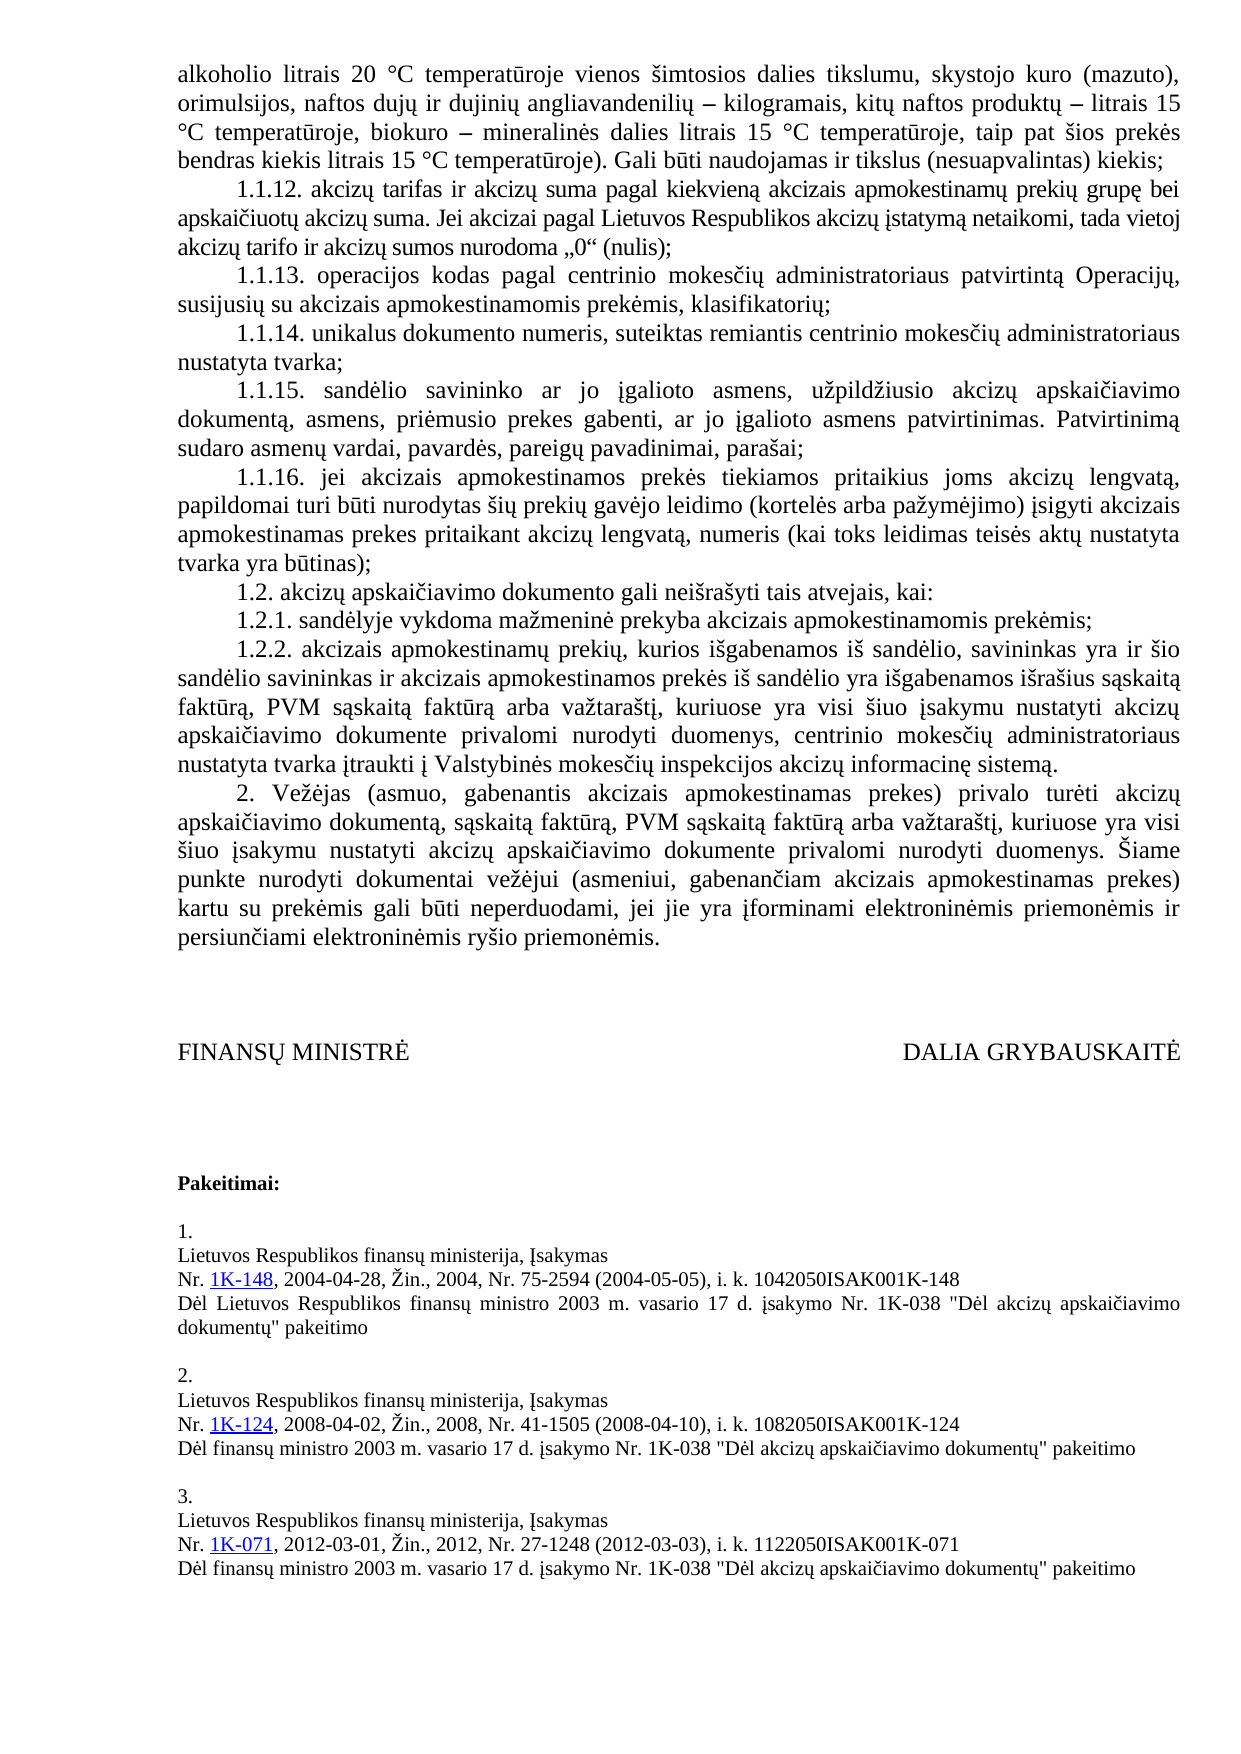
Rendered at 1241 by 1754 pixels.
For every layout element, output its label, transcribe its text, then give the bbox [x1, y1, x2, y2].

text Nr. 1K-071, 2012-03-01, Žin., 2012, Nr. 27-1248 (2012-03-03), i. k. 1122050ISAK001K-071 [177, 1532, 1181, 1556]
text 1.1.16. jei akcizais apmokestinamos prekės tiekiamos pritaikius joms akcizų lengvatą, papildomai turi būti nurodytas šių prekių gavėjo leidimo (kortelės arba pažymėjimo) įsigyti akcizais apmokestinamas prekes pritaikant akcizų lengvatą, numeris (kai toks leidimas teisės aktų nustatyta tvarka yra būtinas); [177, 462, 1181, 577]
text Nr. 1K-124, 2008-04-02, Žin., 2008, Nr. 41-1505 (2008-04-10), i. k. 1082050ISAK001K-124 [177, 1412, 1181, 1436]
text Dėl Lietuvos Respublikos finansų ministro 2003 m. vasario 17 d. įsakymo Nr. 1K-038 "Dėl akcizų apskaičiavimo dokumentų" pakeitimo [177, 1291, 1181, 1339]
text Lietuvos Respublikos finansų ministerija, Įsakymas [177, 1243, 1181, 1267]
text Pakeitimai: [177, 1171, 1181, 1195]
text 3. [177, 1484, 1181, 1508]
text 2. [177, 1363, 1181, 1387]
text 1. [177, 1219, 1181, 1243]
text alkoholio litrais 20 °C temperatūroje vienos šimtosios dalies tikslumu, skystojo kuro (mazuto), orimulsijos, naftos dujų ir dujinių angliavandenilių – kilogramais, kitų naftos produktų – litrais 15 °C temperatūroje, biokuro – mineralinės dalies litrais 15 °C temperatūroje, taip pat šios prekės bendras kiekis litrais 15 °C temperatūroje). Gali būti naudojamas ir tikslus (nesuapvalintas) kiekis; [177, 59, 1181, 174]
text 1.2.1. sandėlyje vykdoma mažmeninė prekyba akcizais apmokestinamomis prekėmis; [177, 605, 1181, 634]
text 1.2. akcizų apskaičiavimo dokumento gali neišrašyti tais atvejais, kai: [177, 577, 1181, 605]
text Dėl finansų ministro 2003 m. vasario 17 d. įsakymo Nr. 1K-038 "Dėl akcizų apskaičiavimo dokumentų" pakeitimo [177, 1556, 1181, 1580]
text FINANSŲ MINISTRĖ DALIA GRYBAUSKAITĖ [177, 1037, 1181, 1065]
text 1.1.12. akcizų tarifas ir akcizų suma pagal kiekvieną akcizais apmokestinamų prekių grupę bei apskaičiuotų akcizų suma. Jei akcizai pagal Lietuvos Respublikos akcizų įstatymą netaikomi, tada vietoj akcizų tarifo ir akcizų sumos nurodoma „0“ (nulis); [177, 174, 1181, 260]
text 1.1.13. operacijos kodas pagal centrinio mokesčių administratoriaus patvirtintą Operacijų, susijusių su akcizais apmokestinamomis prekėmis, klasifikatorių; [177, 260, 1181, 318]
text 1.1.14. unikalus dokumento numeris, suteiktas remiantis centrinio mokesčių administratoriaus nustatyta tvarka; [177, 318, 1181, 375]
text 1.2.2. akcizais apmokestinamų prekių, kurios išgabenamos iš sandėlio, savininkas yra ir šio sandėlio savininkas ir akcizais apmokestinamos prekės iš sandėlio yra išgabenamos išrašius sąskaitą faktūrą, PVM sąskaitą faktūrą arba važtaraštį, kuriuose yra visi šiuo įsakymu nustatyti akcizų apskaičiavimo dokumente privalomi nurodyti duomenys, centrinio mokesčių administratoriaus nustatyta tvarka įtraukti į Valstybinės mokesčių inspekcijos akcizų informacinę sistemą. [177, 634, 1181, 778]
text Nr. 1K-148, 2004-04-28, Žin., 2004, Nr. 75-2594 (2004-05-05), i. k. 1042050ISAK001K-148 [177, 1267, 1181, 1291]
text Lietuvos Respublikos finansų ministerija, Įsakymas [177, 1387, 1181, 1412]
text 1.1.15. sandėlio savininko ar jo įgalioto asmens, užpildžiusio akcizų apskaičiavimo dokumentą, asmens, priėmusio prekes gabenti, ar jo įgalioto asmens patvirtinimas. Patvirtinimą sudaro asmenų vardai, pavardės, pareigų pavadinimai, parašai; [177, 375, 1181, 462]
text Lietuvos Respublikos finansų ministerija, Įsakymas [177, 1508, 1181, 1532]
text 2. Vežėjas (asmuo, gabenantis akcizais apmokestinamas prekes) privalo turėti akcizų apskaičiavimo dokumentą, sąskaitą faktūrą, PVM sąskaitą faktūrą arba važtaraštį, kuriuose yra visi šiuo įsakymu nustatyti akcizų apskaičiavimo dokumente privalomi nurodyti duomenys. Šiame punkte nurodyti dokumentai vežėjui (asmeniui, gabenančiam akcizais apmokestinamas prekes) kartu su prekėmis gali būti neperduodami, jei jie yra įforminami elektroninėmis priemonėmis ir persiunčiami elektroninėmis ryšio priemonėmis. [177, 778, 1181, 950]
text Dėl finansų ministro 2003 m. vasario 17 d. įsakymo Nr. 1K-038 "Dėl akcizų apskaičiavimo dokumentų" pakeitimo [177, 1436, 1181, 1460]
